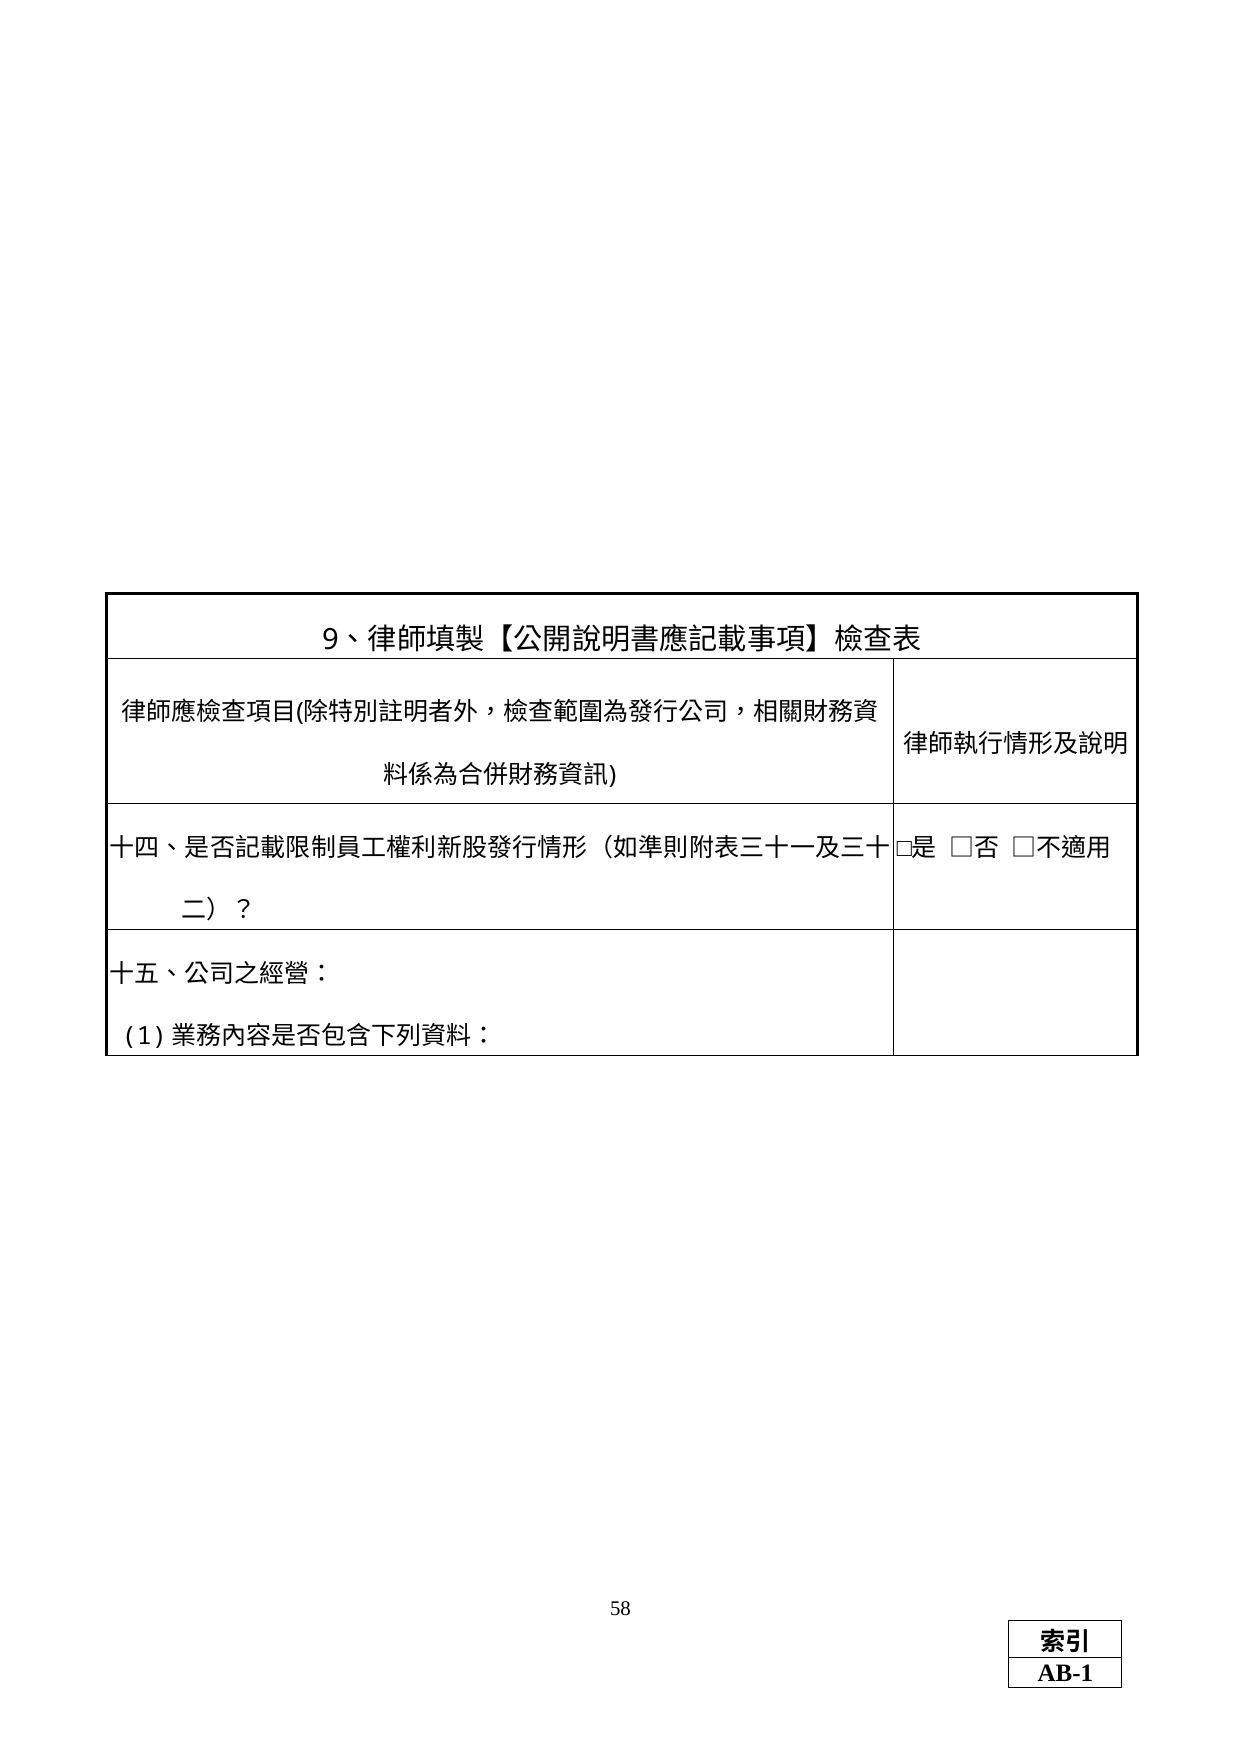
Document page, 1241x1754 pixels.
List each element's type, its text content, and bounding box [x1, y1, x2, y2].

table_cell [894, 930, 1136, 1055]
table_cell 律師執行情形及說明 [894, 659, 1136, 803]
table_cell 律師應檢查項目(除特別註明者外，檢查範圍為發行公司，相關財務資料係為合併財務資訊) [108, 659, 893, 803]
table_cell 十四、是否記載限制員工權利新股發行情形（如準則附表三十一及三十二）？ [108, 804, 893, 929]
table_cell □是 □否 □不適用 [894, 804, 1136, 929]
table_header 9、律師填製【公開說明書應記載事項】檢查表 [108, 595, 1136, 658]
table_cell 十五、公司之經營： 業務內容是否包含下列資料： 業務範圍。 產業概況。 技術及研發概況。 長、短期業務發展計畫。 [108, 930, 893, 1055]
